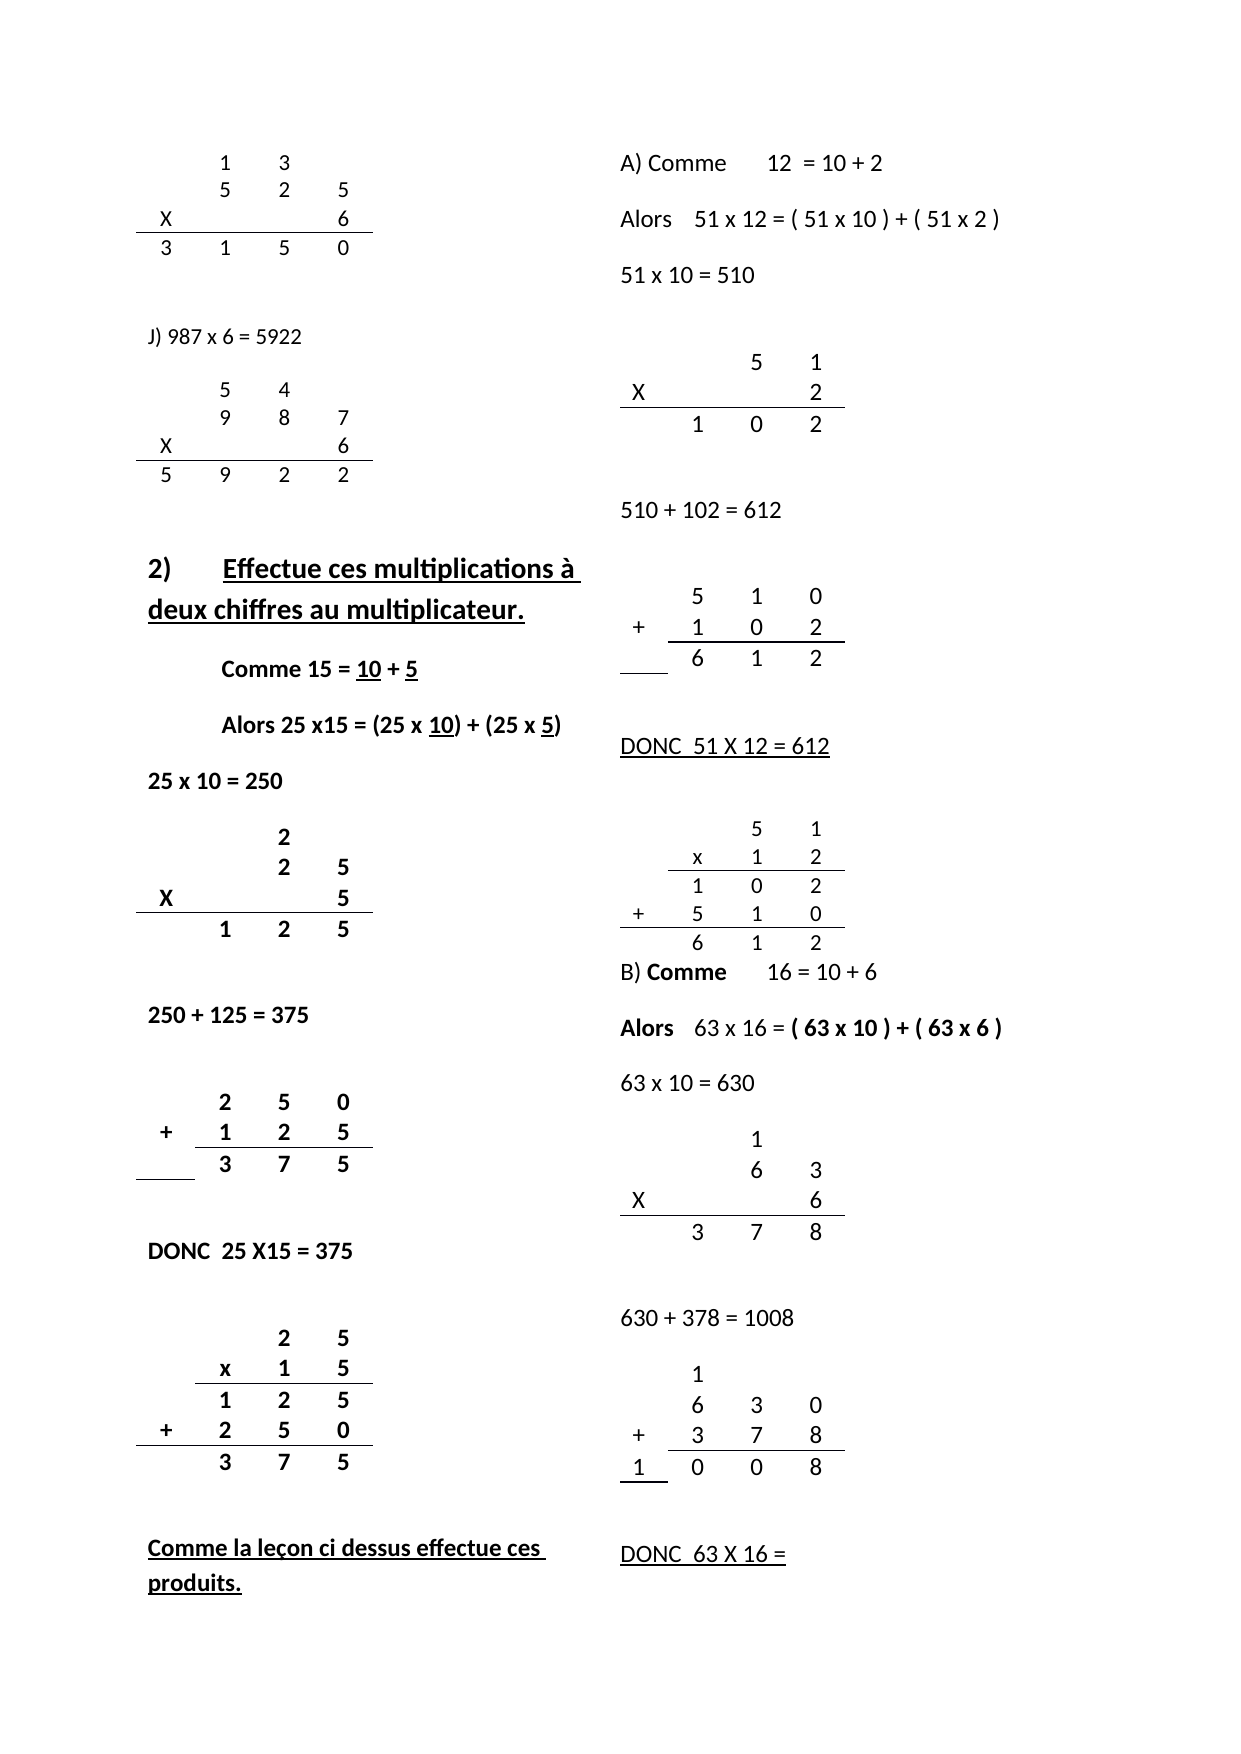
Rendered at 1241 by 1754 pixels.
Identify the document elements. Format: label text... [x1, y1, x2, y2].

table_cell [727, 1185, 786, 1215]
table_cell 2 [255, 913, 313, 944]
text Alors 25 x15 = (25 x 10) + (25 x 5) [148, 709, 620, 739]
table_cell 1 [195, 1116, 254, 1147]
table_cell X [136, 204, 195, 232]
table_header 1 [727, 1124, 786, 1154]
table_cell X [136, 882, 195, 912]
table_cell 5 [668, 899, 727, 927]
table_cell [668, 346, 727, 376]
table_cell + [620, 611, 668, 641]
table_cell [195, 204, 254, 232]
table_cell 5 [255, 1414, 313, 1445]
table_cell 1 [727, 580, 786, 611]
table_cell [620, 1154, 668, 1184]
text Alors 51 x 12 = ( 51 x 10 ) + ( 51 x 2 ) [620, 203, 1093, 234]
table_cell 6 [314, 204, 373, 232]
table_cell 5 [314, 1322, 373, 1352]
table_cell 1 [195, 913, 254, 944]
table_cell 0 [727, 408, 786, 438]
table_cell 0 [314, 1414, 373, 1445]
table_cell 3 [727, 1389, 786, 1419]
table_cell 1 [195, 233, 254, 261]
table_header [668, 786, 727, 814]
table_cell 1 [668, 611, 727, 641]
table_header [255, 1291, 313, 1322]
table_header [620, 1124, 668, 1154]
table_cell 0 [314, 233, 373, 261]
text DONC 63 X 16 = [620, 1538, 1093, 1569]
table_cell [620, 928, 668, 956]
table_header 1 [195, 148, 254, 176]
table_cell 2 [786, 643, 845, 673]
table_cell 2 [255, 1116, 313, 1147]
table_cell [255, 204, 313, 232]
table_header [786, 315, 845, 346]
table_header [727, 1358, 786, 1389]
table_cell 5 [255, 1086, 313, 1116]
table_header [620, 550, 668, 580]
table_header 1 [668, 1358, 727, 1389]
table_cell 2 [314, 461, 373, 489]
table_cell 5 [727, 346, 786, 376]
table_cell 5 [668, 580, 727, 611]
table_cell [620, 870, 668, 899]
table_header [668, 1124, 727, 1154]
text A) Comme 12 = 10 + 2 [620, 148, 1093, 178]
text Comme 15 = 10 + 5 [148, 653, 620, 684]
table_cell [620, 1216, 668, 1247]
table_header [314, 821, 373, 851]
table_cell [620, 814, 668, 842]
table_cell 0 [727, 611, 786, 641]
table_header [727, 550, 786, 580]
table_cell [195, 1322, 254, 1352]
table_header [136, 1291, 195, 1322]
table_header [136, 148, 195, 176]
table_cell [136, 1147, 195, 1178]
text 51 x 10 = 510 [620, 259, 1093, 290]
table_cell 7 [314, 404, 373, 432]
table_cell 2 [786, 928, 845, 956]
table_header [786, 1358, 845, 1389]
text 63 x 10 = 630 [620, 1068, 1093, 1098]
table_cell 6 [668, 1389, 727, 1419]
table_cell [620, 346, 668, 376]
table_cell 0 [786, 580, 845, 611]
table_cell [668, 1185, 727, 1215]
table_cell X [620, 376, 668, 407]
text J) 987 x 6 = 5922 [148, 322, 620, 351]
table_cell [136, 851, 195, 882]
table_cell 3 [668, 1419, 727, 1450]
table_cell [195, 432, 254, 459]
table_cell [136, 1383, 195, 1414]
table_cell [136, 176, 195, 204]
table_cell 2 [255, 176, 313, 204]
table_cell x [195, 1352, 254, 1383]
table_cell [136, 1322, 195, 1352]
table_cell + [136, 1414, 195, 1445]
table_cell 8 [255, 404, 313, 432]
table_cell 3 [195, 1446, 254, 1476]
table_cell 1 [668, 871, 727, 899]
table_cell 5 [136, 461, 195, 489]
table_cell 3 [668, 1216, 727, 1247]
table_header [195, 1055, 254, 1086]
table_cell [255, 882, 313, 912]
list Effectue ces multiplications à deux chiffres au multiplicateur. [148, 550, 620, 627]
text Comme la leçon ci dessus effectue ces produits. [148, 1532, 620, 1598]
table_cell X [620, 1185, 668, 1215]
table_cell 5 [314, 176, 373, 204]
table_cell 5 [314, 851, 373, 882]
table_cell 6 [727, 1154, 786, 1184]
table_header [620, 1358, 668, 1389]
table_header [136, 376, 195, 403]
text Alors 63 x 16 = ( 63 x 10 ) + ( 63 x 6 ) [620, 1012, 1093, 1042]
table_cell 1 [727, 643, 786, 673]
table_cell [136, 1352, 195, 1383]
text DONC 25 X15 = 375 [148, 1235, 620, 1266]
table_cell 2 [195, 1086, 254, 1116]
table_cell 3 [136, 233, 195, 261]
table_cell 6 [668, 928, 727, 956]
table_header [727, 315, 786, 346]
table_cell 6 [786, 1185, 845, 1215]
table_cell 5 [314, 1446, 373, 1476]
text 250 + 125 = 375 [148, 999, 620, 1030]
table_header 5 [195, 376, 254, 403]
table_header [786, 1124, 845, 1154]
table_cell [620, 641, 668, 673]
table_cell 6 [668, 643, 727, 673]
table_cell [668, 376, 727, 407]
table_cell 2 [255, 461, 313, 489]
table_cell [136, 1446, 195, 1476]
table_cell 0 [786, 899, 845, 927]
table_cell 1 [786, 814, 845, 842]
table_cell 5 [314, 913, 373, 944]
table_cell + [620, 1419, 668, 1450]
table_cell 2 [786, 408, 845, 438]
table_header [668, 550, 727, 580]
table_header [136, 1055, 195, 1086]
table_cell 1 [255, 1352, 313, 1383]
table_cell 2 [255, 851, 313, 882]
table_cell 2 [786, 376, 845, 407]
table_cell 7 [727, 1419, 786, 1450]
table_cell 1 [727, 899, 786, 927]
table_header [195, 1291, 254, 1322]
table_header [255, 1055, 313, 1086]
table_cell 8 [786, 1451, 845, 1481]
table_cell 0 [668, 1451, 727, 1481]
table_cell 7 [255, 1148, 313, 1178]
table_cell [136, 913, 195, 944]
table_cell 8 [786, 1216, 845, 1247]
table_header [668, 315, 727, 346]
table_cell 2 [786, 871, 845, 899]
table_cell 7 [255, 1446, 313, 1476]
table_cell x [668, 842, 727, 870]
table_cell [668, 1154, 727, 1184]
table_cell 5 [314, 1148, 373, 1178]
table_cell 1 [727, 842, 786, 870]
table_cell 6 [314, 432, 373, 459]
text 25 x 10 = 250 [148, 765, 620, 795]
table_cell + [620, 899, 668, 927]
table_cell + [136, 1116, 195, 1147]
text 510 + 102 = 612 [620, 494, 1093, 524]
table_cell [620, 1389, 668, 1419]
table_header [786, 786, 845, 814]
table_cell 3 [786, 1154, 845, 1184]
table_cell 0 [786, 1389, 845, 1419]
table_header 2 [255, 821, 313, 851]
table_cell [620, 842, 668, 870]
text B) Comme 16 = 10 + 6 [620, 956, 1093, 986]
table_cell 8 [786, 1419, 845, 1450]
table_cell 2 [195, 1414, 254, 1445]
table_cell 0 [727, 1451, 786, 1481]
table_cell 1 [195, 1384, 254, 1414]
table_header [314, 376, 373, 403]
table_cell 0 [314, 1086, 373, 1116]
table_header [136, 821, 195, 851]
table_cell 1 [786, 346, 845, 376]
table_cell 2 [255, 1322, 313, 1352]
table_cell 5 [314, 1384, 373, 1414]
table_cell 5 [314, 1116, 373, 1147]
table_cell [255, 432, 313, 459]
table_header [786, 550, 845, 580]
table_cell 9 [195, 461, 254, 489]
table_cell [136, 404, 195, 432]
table_header [314, 148, 373, 176]
table_cell [195, 882, 254, 912]
table_cell 5 [314, 882, 373, 912]
table_cell [620, 580, 668, 611]
table_header 3 [255, 148, 313, 176]
table_header [727, 786, 786, 814]
table_header [314, 1055, 373, 1086]
table_cell 1 [727, 928, 786, 956]
table_cell 2 [786, 842, 845, 870]
table_cell 5 [727, 814, 786, 842]
table_header [195, 821, 254, 851]
table_cell 5 [314, 1352, 373, 1383]
table_header [314, 1291, 373, 1322]
table_cell 0 [727, 871, 786, 899]
table_cell 5 [255, 233, 313, 261]
table_cell [136, 1086, 195, 1116]
table_cell [727, 376, 786, 407]
table_cell 1 [620, 1450, 668, 1481]
table_cell 1 [668, 408, 727, 438]
table_cell 2 [786, 611, 845, 641]
table_cell [620, 408, 668, 438]
table_cell 5 [195, 176, 254, 204]
table_cell [195, 851, 254, 882]
table_cell 3 [195, 1148, 254, 1178]
table_header [620, 786, 668, 814]
table_cell X [136, 432, 195, 459]
table_cell 9 [195, 404, 254, 432]
text DONC 51 X 12 = 612 [620, 730, 1093, 760]
table_cell 7 [727, 1216, 786, 1247]
table_header 4 [255, 376, 313, 403]
text 630 + 378 = 1008 [620, 1302, 1093, 1333]
table_cell 2 [255, 1384, 313, 1414]
table_header [620, 315, 668, 346]
table_cell [668, 814, 727, 842]
